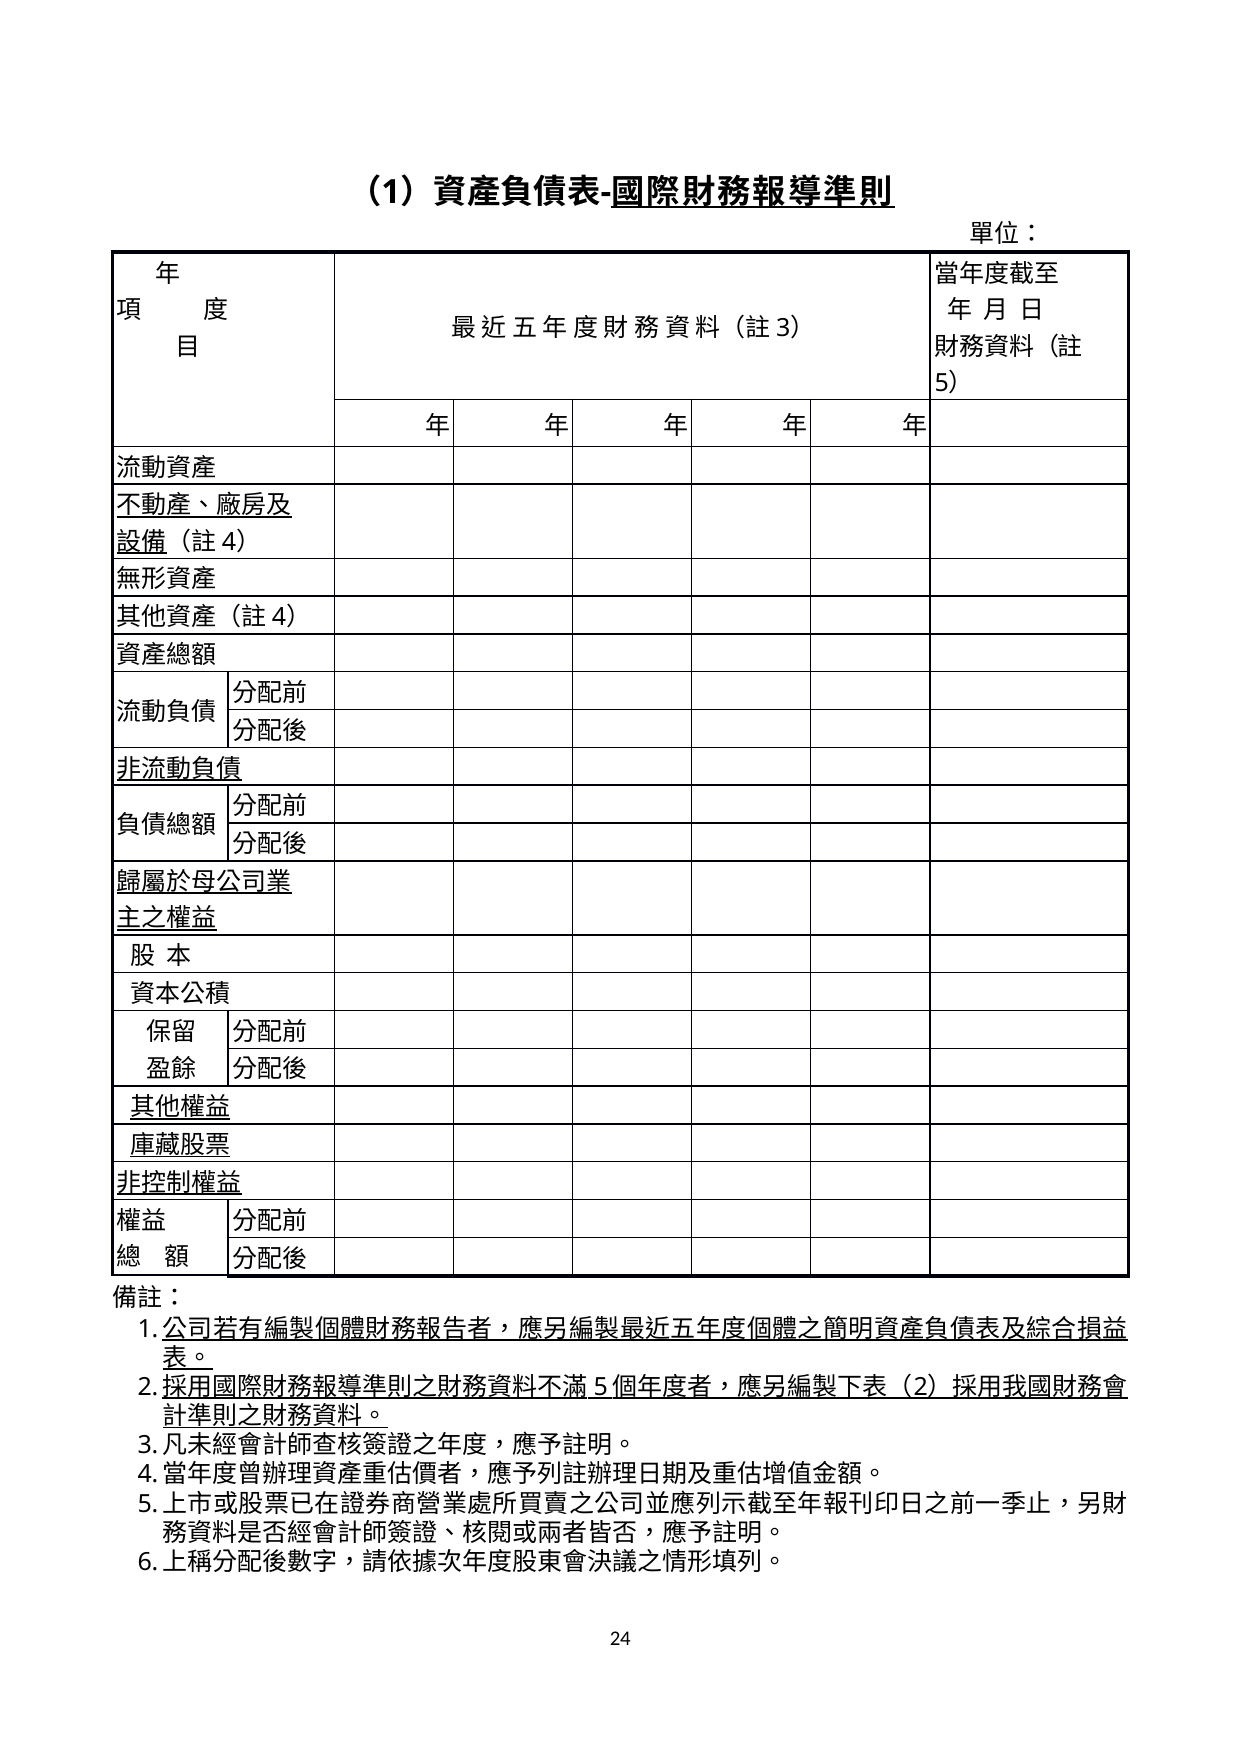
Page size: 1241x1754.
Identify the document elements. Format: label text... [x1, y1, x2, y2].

list 當年度曾辦理資產重估價者，應予列註辦理日期及重估增值金額。 [137, 1459, 1128, 1489]
table_cell [931, 786, 1127, 822]
table_cell [454, 597, 572, 633]
table_cell [931, 1087, 1127, 1123]
table_cell [573, 485, 691, 557]
table_cell 非控制權益 [114, 1162, 334, 1199]
table_cell [335, 447, 453, 483]
table_cell 分配前 [229, 1200, 334, 1236]
table_cell [931, 824, 1127, 860]
table_cell [931, 400, 1127, 446]
table_cell [931, 1200, 1127, 1236]
table_cell 其他權益 [114, 1087, 334, 1123]
table_cell [811, 748, 929, 784]
table_cell [454, 1200, 572, 1236]
table_cell [692, 1125, 810, 1161]
list 採用國際財務報導準則之財務資料不滿5個年度者，應另編製下表（2）採用我國財務會計準則之財務資料。 [137, 1372, 1128, 1430]
table_cell [811, 1087, 929, 1123]
table_cell [335, 862, 453, 934]
table_cell 年 [454, 400, 572, 446]
table_cell [692, 485, 810, 557]
table_cell [454, 824, 572, 860]
table_cell [811, 1200, 929, 1236]
table_cell [573, 1049, 691, 1085]
table_cell [573, 447, 691, 483]
table_cell [573, 973, 691, 1009]
table_cell [454, 447, 572, 483]
table_cell [335, 559, 453, 595]
table_cell 資產總額 [114, 635, 334, 671]
table_cell [692, 748, 810, 784]
table_cell [811, 1238, 929, 1274]
table_cell [454, 635, 572, 671]
table_cell [811, 710, 929, 746]
table_cell [692, 710, 810, 746]
table_cell 非流動負債 [114, 748, 334, 784]
table_cell [335, 672, 453, 709]
table_cell 無形資產 [114, 559, 334, 595]
table_cell [454, 1125, 572, 1161]
table_cell [811, 862, 929, 934]
table_cell [573, 748, 691, 784]
table_cell [335, 1238, 453, 1274]
table_cell [811, 1125, 929, 1161]
table_cell [692, 672, 810, 709]
table_cell 年 [573, 400, 691, 446]
table_cell [454, 1087, 572, 1123]
table_cell [692, 635, 810, 671]
table_cell [692, 447, 810, 483]
table_cell [811, 786, 929, 822]
table_cell [454, 862, 572, 934]
table_cell 歸屬於母公司業主之權益 [114, 862, 334, 934]
table_cell [573, 559, 691, 595]
table_header 當年度截至 年 月 日 財務資料（註5） [931, 254, 1127, 398]
table_cell [335, 710, 453, 746]
table_cell 流動負債 [114, 672, 227, 746]
table_cell [454, 1049, 572, 1085]
table_cell [931, 672, 1127, 709]
table_cell 流動資產 [114, 447, 334, 483]
table_cell 股 本 [114, 936, 334, 972]
table_cell [573, 1011, 691, 1047]
table_cell 庫藏股票 [114, 1125, 334, 1161]
table_cell [335, 635, 453, 671]
table_cell [931, 1238, 1127, 1274]
table_cell [811, 485, 929, 557]
table_cell [692, 1238, 810, 1274]
table_cell [573, 672, 691, 709]
table_cell 保留 盈餘 [114, 1011, 227, 1085]
table_cell [931, 748, 1127, 784]
table_cell 分配後 [229, 1238, 334, 1274]
table_cell [931, 485, 1127, 557]
table_cell [692, 1011, 810, 1047]
table_cell 負債總額 [114, 786, 227, 860]
table_cell [335, 1049, 453, 1085]
table_cell [573, 1200, 691, 1236]
table_cell [931, 1125, 1127, 1161]
table_cell [573, 786, 691, 822]
table_cell [811, 559, 929, 595]
table_cell [335, 1125, 453, 1161]
table_cell [335, 748, 453, 784]
table_cell [454, 559, 572, 595]
table_cell [454, 1162, 572, 1199]
table_cell [335, 786, 453, 822]
table_cell 其他資產（註4） [114, 597, 334, 633]
table_cell 分配前 [229, 786, 334, 822]
table_cell 分配後 [229, 824, 334, 860]
table_cell [811, 672, 929, 709]
table_cell [692, 824, 810, 860]
table_cell [692, 936, 810, 972]
table_cell [931, 1162, 1127, 1199]
table_cell [573, 597, 691, 633]
table_cell [692, 1049, 810, 1085]
table_cell [811, 973, 929, 1009]
list 凡未經會計師查核簽證之年度，應予註明。 [137, 1430, 1128, 1459]
table_cell 分配後 [229, 710, 334, 746]
table_cell [931, 1011, 1127, 1047]
table_cell [454, 710, 572, 746]
list 上稱分配後數字，請依據次年度股東會決議之情形填列。 [137, 1547, 1128, 1576]
table_cell [931, 1049, 1127, 1085]
table_cell [335, 936, 453, 972]
table_cell [811, 936, 929, 972]
table_cell [335, 597, 453, 633]
table_cell [573, 824, 691, 860]
text 備註： [112, 1277, 1128, 1314]
table_cell [692, 597, 810, 633]
table_cell 分配前 [229, 1011, 334, 1047]
table_cell 資本公積 [114, 973, 334, 1009]
table_cell [573, 1125, 691, 1161]
table_cell [811, 447, 929, 483]
table_cell [335, 973, 453, 1009]
table_cell 分配後 [229, 1049, 334, 1085]
table_cell [573, 1162, 691, 1199]
table_cell [931, 635, 1127, 671]
table_cell [811, 1162, 929, 1199]
table_cell [573, 635, 691, 671]
text 單位： [112, 213, 1044, 250]
table_cell 年 [811, 400, 929, 446]
table_cell [454, 936, 572, 972]
table_cell [931, 447, 1127, 483]
table_cell [335, 824, 453, 860]
table_header 最 近 五 年 度 財 務 資 料（註3） [335, 254, 929, 398]
table_cell [692, 559, 810, 595]
table_header 年 項 度 目 [114, 254, 334, 446]
table_cell [811, 1011, 929, 1047]
table_cell [811, 597, 929, 633]
table_cell [692, 1200, 810, 1236]
table_cell [931, 710, 1127, 746]
table_cell [573, 936, 691, 972]
table_cell 不動產、廠房及設備（註4） [114, 485, 334, 557]
table_cell 年 [335, 400, 453, 446]
list 公司若有編製個體財務報告者，應另編製最近五年度個體之簡明資產負債表及綜合損益表。 [137, 1314, 1128, 1372]
table_cell [454, 748, 572, 784]
table_cell [811, 824, 929, 860]
table_cell [811, 635, 929, 671]
table_cell [931, 973, 1127, 1009]
table_cell [692, 1162, 810, 1199]
table_cell [335, 485, 453, 557]
table_cell 分配前 [229, 672, 334, 709]
table_cell [335, 1087, 453, 1123]
table_cell [335, 1200, 453, 1236]
table_cell [573, 862, 691, 934]
table_cell [811, 1049, 929, 1085]
table_cell 年 [692, 400, 810, 446]
table_cell [454, 485, 572, 557]
table_cell [454, 786, 572, 822]
table_cell [931, 597, 1127, 633]
table_cell [454, 973, 572, 1009]
table_cell [573, 710, 691, 746]
table_cell [454, 672, 572, 709]
table_cell [454, 1011, 572, 1047]
table_cell 權益 總 額 [114, 1200, 227, 1274]
table_cell [335, 1162, 453, 1199]
table_cell [454, 1238, 572, 1274]
table_cell [931, 559, 1127, 595]
table_cell [692, 786, 810, 822]
table_cell [692, 973, 810, 1009]
table_cell [573, 1087, 691, 1123]
table_cell [335, 1011, 453, 1047]
table_cell [931, 936, 1127, 972]
table_cell [692, 862, 810, 934]
table_cell [931, 862, 1127, 934]
table_cell [573, 1238, 691, 1274]
list 上市或股票已在證券商營業處所買賣之公司並應列示截至年報刊印日之前一季止，另財務資料是否經會計師簽證、核閱或兩者皆否，應予註明。 [137, 1489, 1128, 1547]
table_cell [692, 1087, 810, 1123]
text （1）資產負債表-國際財務報導準則 [112, 164, 1128, 213]
